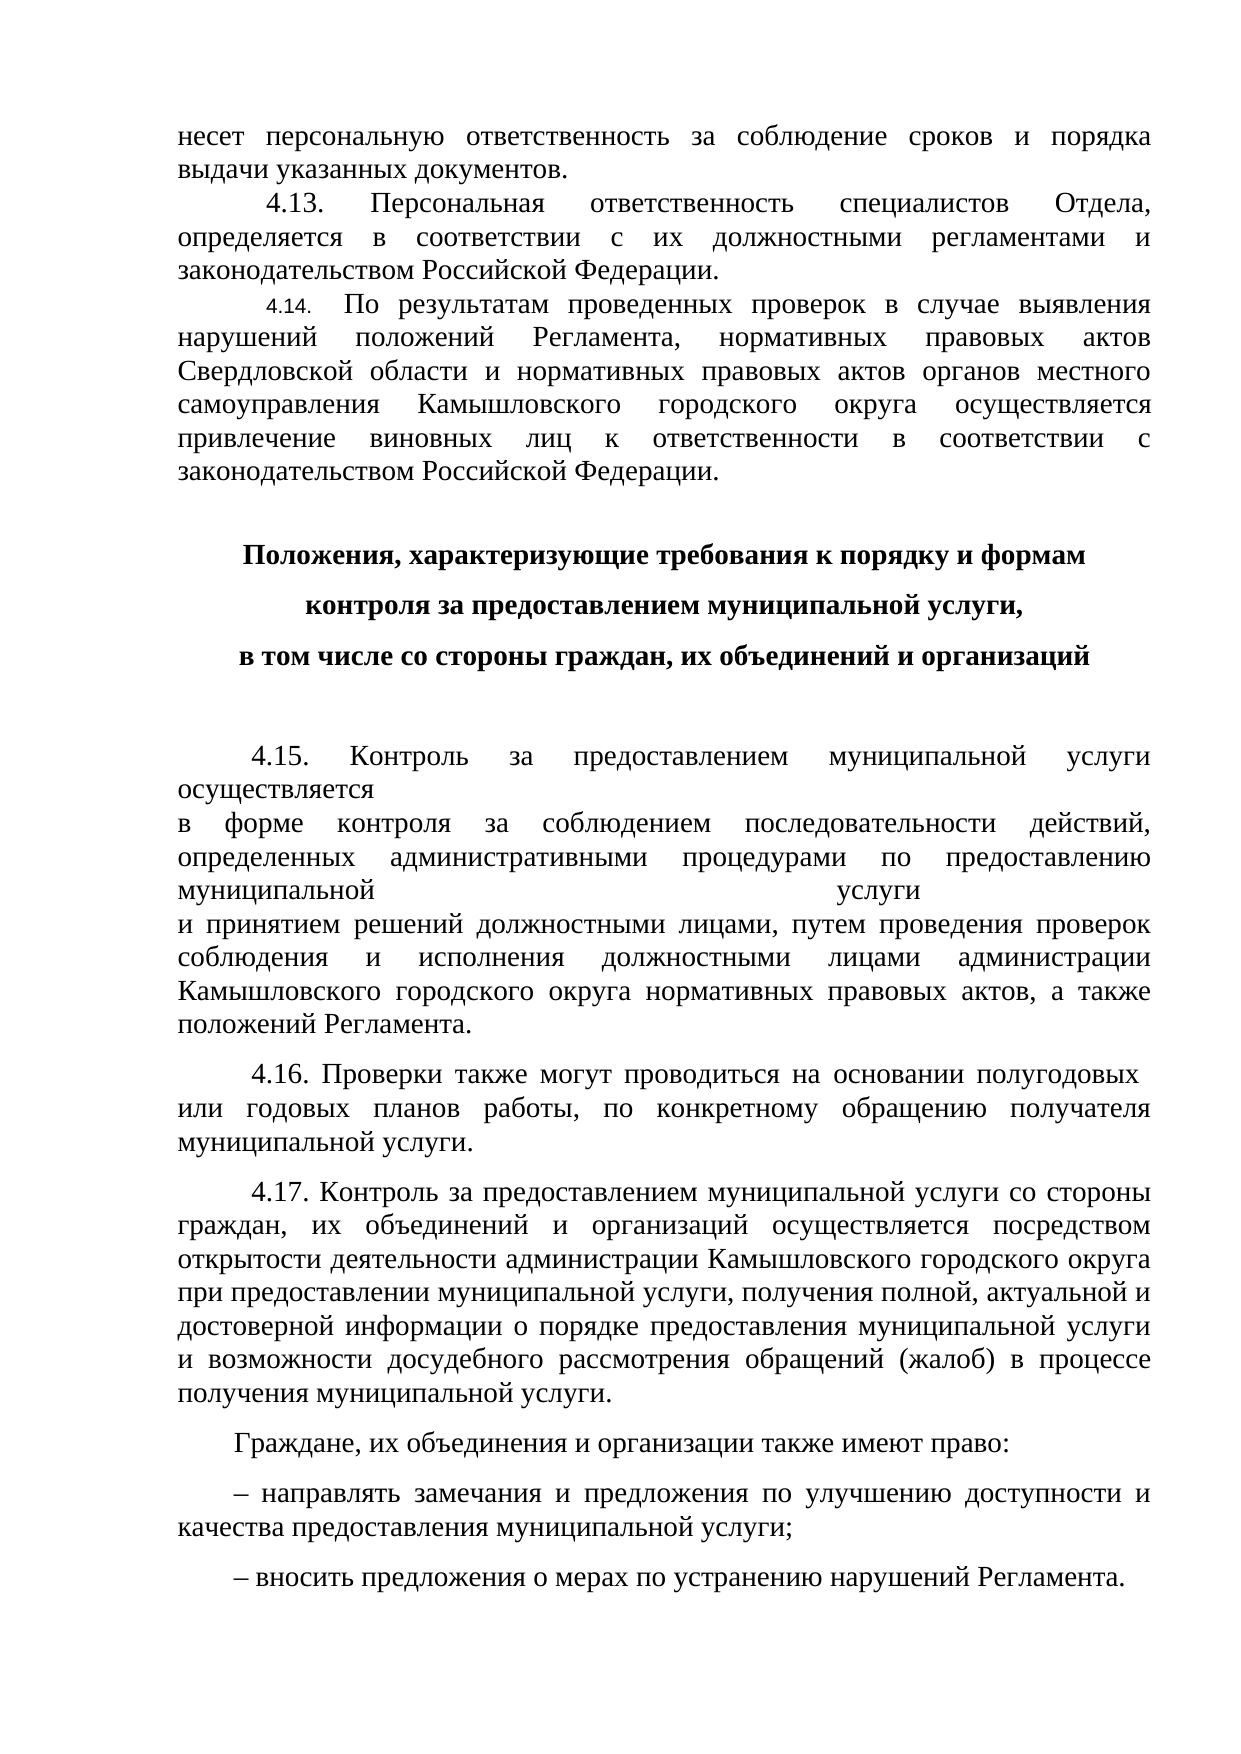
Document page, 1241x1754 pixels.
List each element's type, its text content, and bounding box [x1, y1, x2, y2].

text – вносить предложения о мерах по устранению нарушений Регламента. [177, 1559, 1152, 1593]
text Граждане, их объединения и организации также имеют право: [177, 1425, 1152, 1459]
text 4.15. Контроль за предоставлением муниципальной услуги осуществляется в форме контроля за соблюдением последовательности действий, определенных административными процедурами по предоставлению муниципальной услуги и принятием решений должностными лицами, путем проведения проверок соблюдения и исполнения должностными лицами администрации Камышловского городского округа нормативных правовых актов, а также положений Регламента. [177, 738, 1152, 1040]
list несет персональную ответственность за соблюдение сроков и порядка выдачи указанных документов. [177, 118, 1152, 185]
text – направлять замечания и предложения по улучшению доступности и качества предоставления муниципальной услуги; [177, 1476, 1152, 1543]
text 4.16. Проверки также могут проводиться на основании полугодовых или годовых планов работы, по конкретному обращению получателя муниципальной услуги. [177, 1057, 1152, 1157]
text контроля за предоставлением муниципальной услуги, [177, 587, 1152, 621]
text 4.17. Контроль за предоставлением муниципальной услуги со стороны граждан, их объединений и организаций осуществляется посредством открытости деятельности администрации Камышловского городского округа при предоставлении муниципальной услуги, получения полной, актуальной и достоверной информации о порядке предоставления муниципальной услуги и возможности досудебного рассмотрения обращений (жалоб) в процессе получения муниципальной услуги. [177, 1174, 1152, 1409]
text Положения, характеризующие требования к порядку и формам [177, 537, 1152, 571]
list Персональная ответственность специалистов Отдела, определяется в соответствии с их должностными регламентами и законодательством Российской Федерации. [177, 185, 1152, 286]
text в том числе со стороны граждан, их объединений и организаций [177, 638, 1152, 671]
list По результатам проведенных проверок в случае выявления нарушений положений Регламента, нормативных правовых актов Свердловской области и нормативных правовых актов органов местного самоуправления Камышловского городского округа осуществляется привлечение виновных лиц к ответственности в соответствии с законодательством Российской Федерации. [177, 286, 1152, 487]
